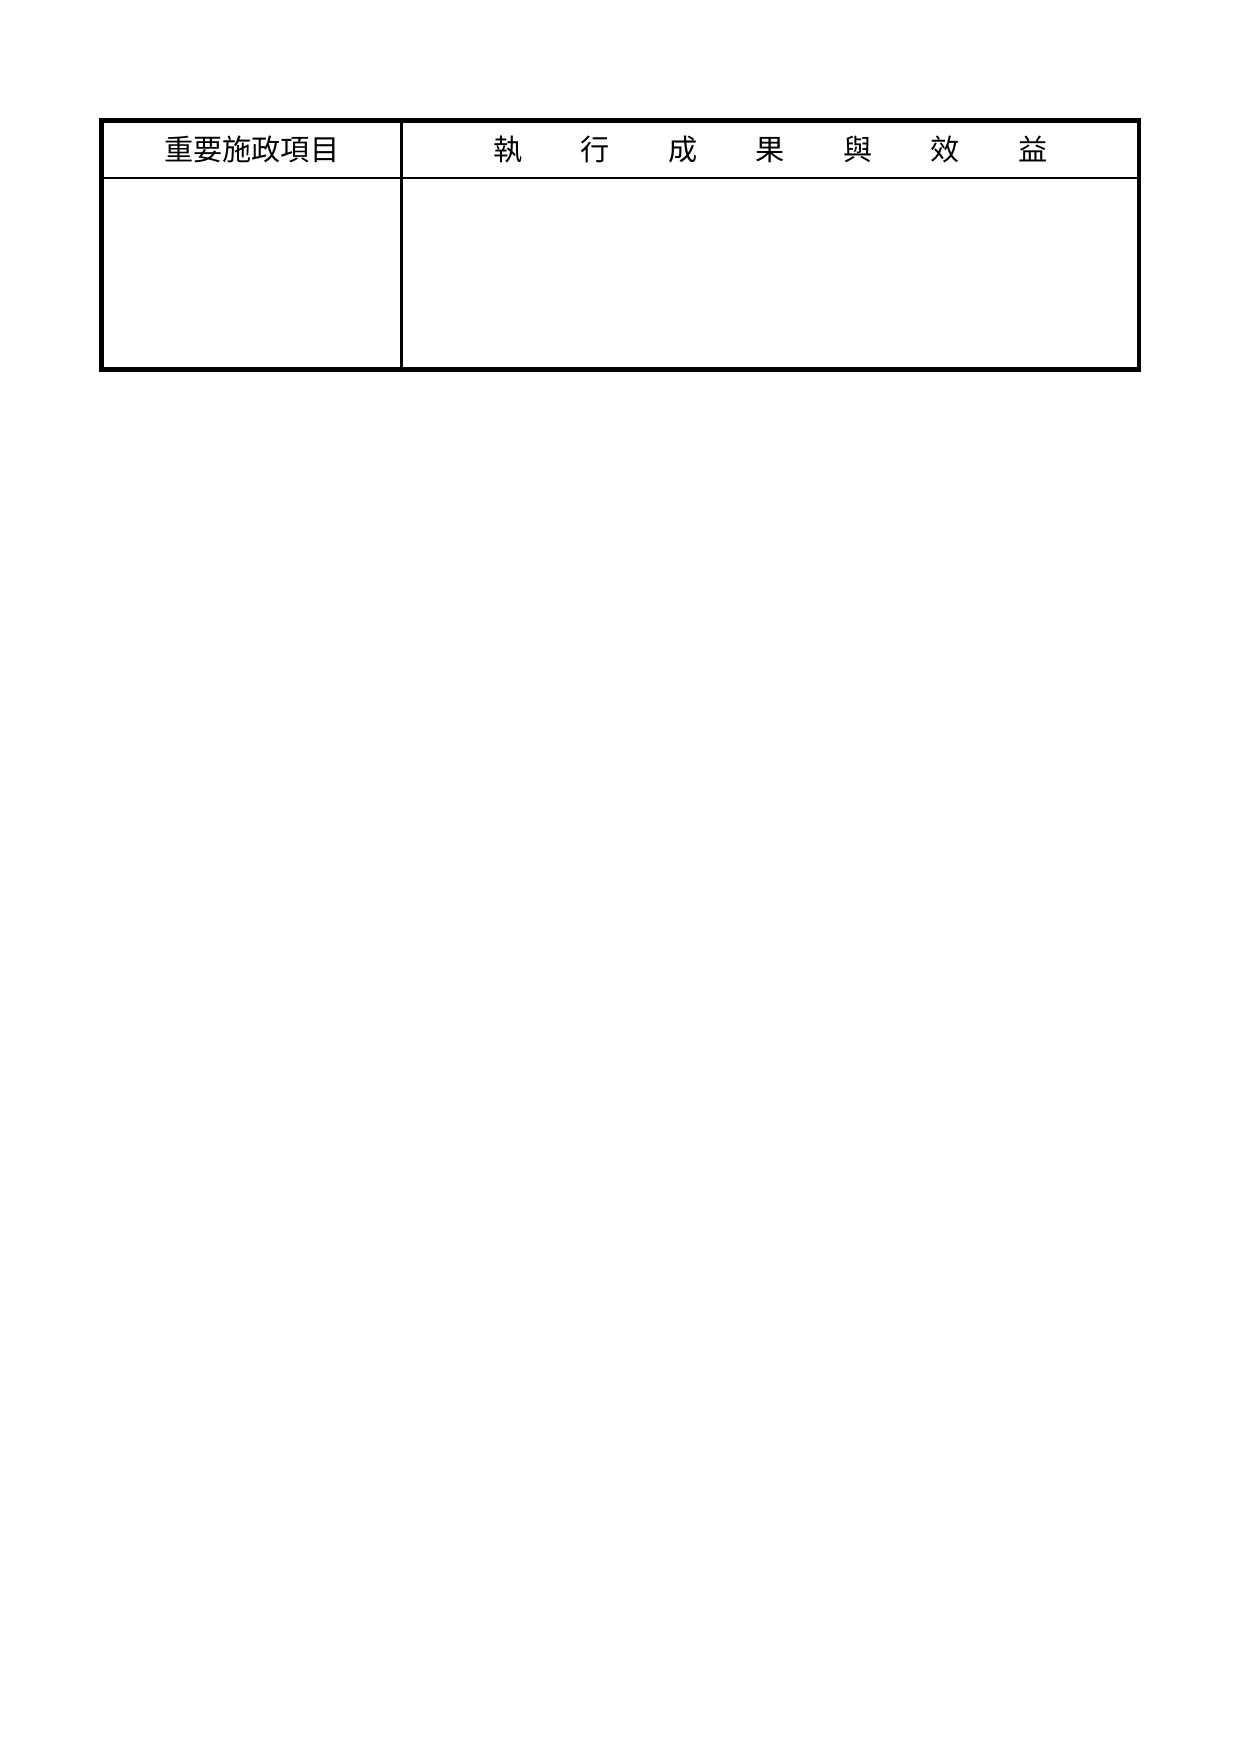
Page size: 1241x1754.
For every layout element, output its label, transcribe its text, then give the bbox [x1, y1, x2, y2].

table_cell [403, 179, 1137, 367]
table_header 重要施政項目 [104, 123, 400, 177]
table_header 執 行 成 果 與 效 益 [403, 123, 1137, 177]
table_cell [104, 179, 400, 367]
